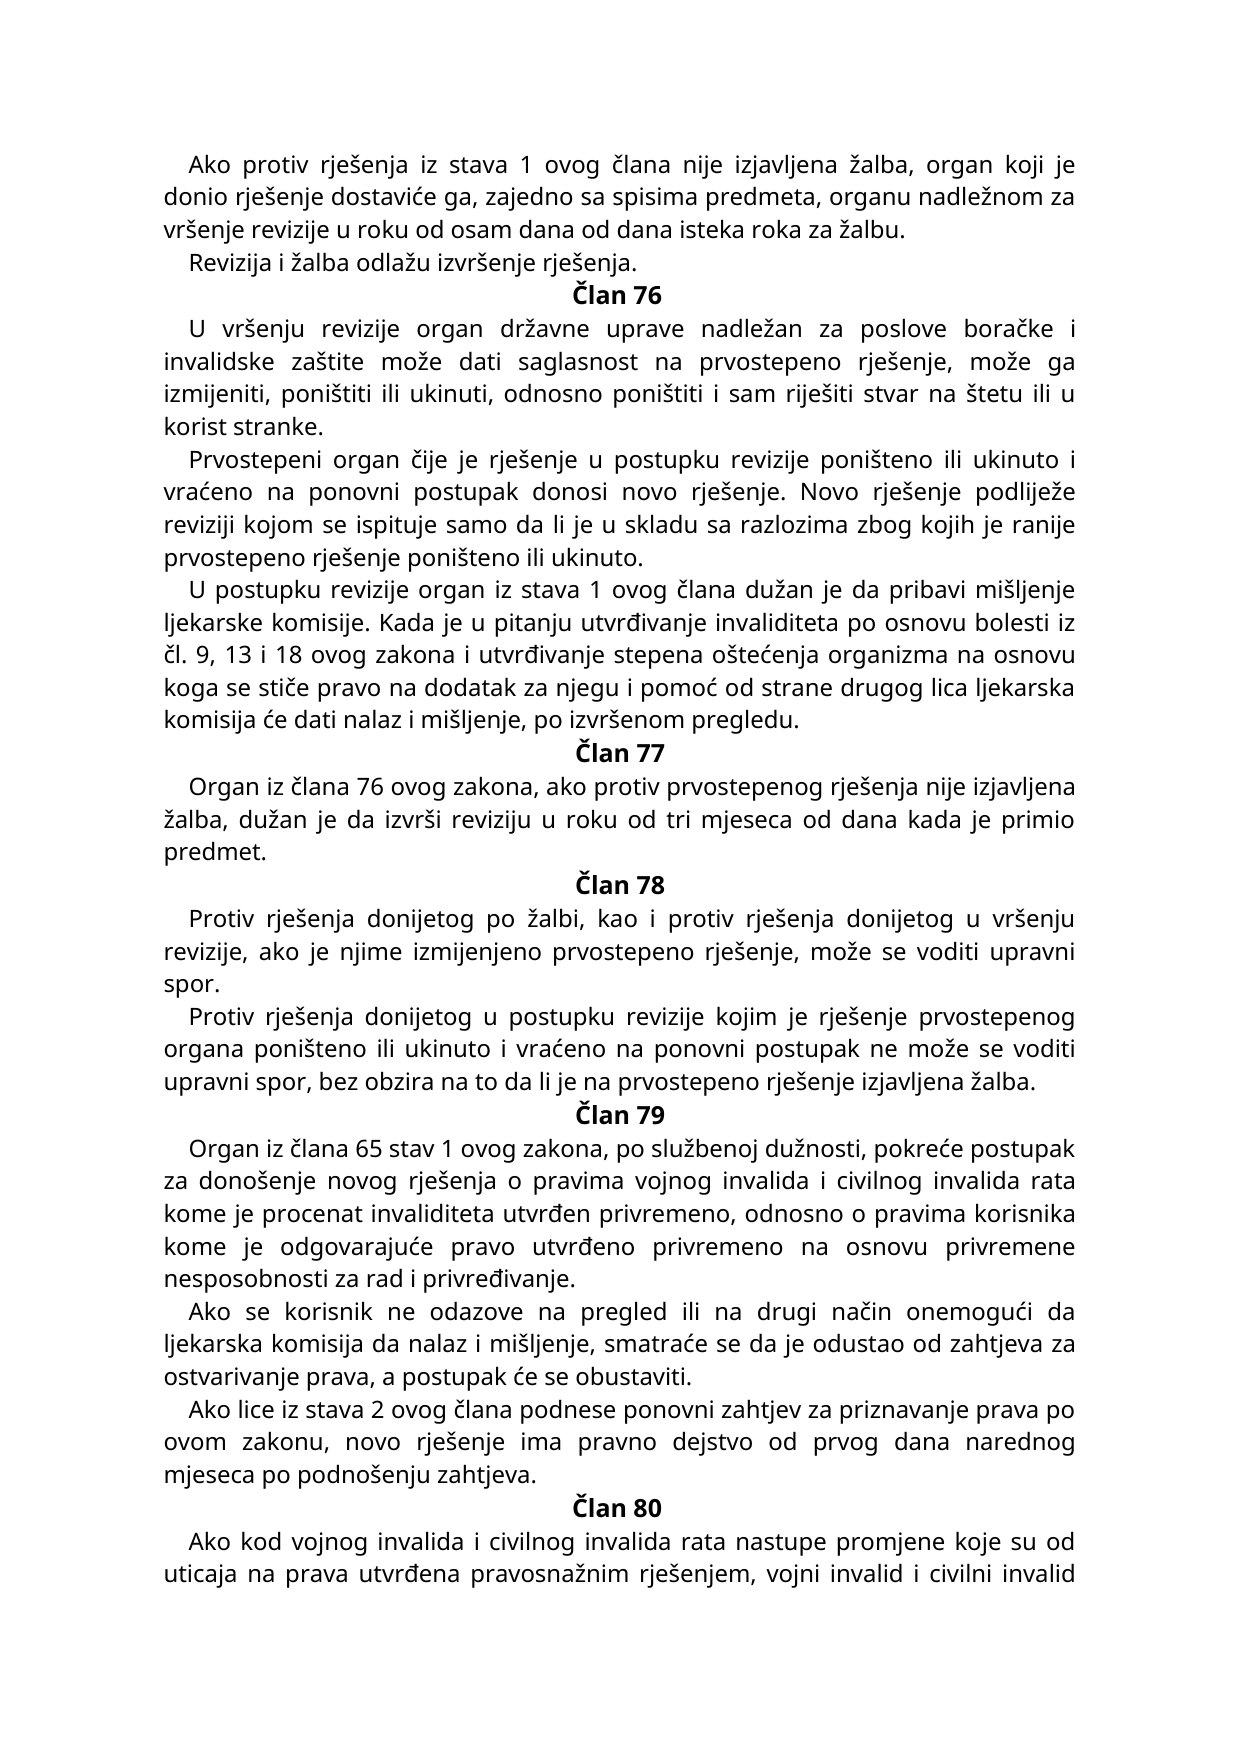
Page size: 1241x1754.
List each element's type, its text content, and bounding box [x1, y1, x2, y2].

text Ako lice iz stava 2 ovog člana podnese ponovni zahtjev za priznavanje prava po ovom zakonu, novo rješenje ima pravno dejstvo od prvog dana narednog mjeseca po podnošenju zahtjeva. [163, 1392, 1077, 1490]
text Organ iz člana 76 ovog zakona, ako protiv prvostepenog rješenja nije izjavljena žalba, dužan je da izvrši reviziju u roku od tri mjeseca od dana kada je primio predmet. [163, 770, 1077, 868]
text Ako se korisnik ne odazove na pregled ili na drugi način onemogući da ljekarska komisija da nalaz i mišljenje, smatraće se da je odustao od zahtjeva za ostvarivanje prava, a postupak će se obustaviti. [163, 1294, 1077, 1392]
text Član 78 [148, 868, 1093, 902]
text Član 76 ﻿ [148, 278, 1093, 312]
text U vršenju revizije organ državne uprave nadležan za poslove boračke i invalidske zaštite može dati saglasnost na prvostepeno rješenje, može ga izmijeniti, poništiti ili ukinuti, odnosno poništiti i sam riješiti stvar na štetu ili u korist stranke. [163, 312, 1077, 442]
text U postupku revizije organ iz stava 1 ovog člana dužan je da pribavi mišljenje ljekarske komisije. Kada je u pitanju utvrđivanje invaliditeta po osnovu bolesti iz čl. 9, 13 i 18 ovog zakona i utvrđivanje stepena oštećenja organizma na osnovu koga se stiče pravo na dodatak za njegu i pomoć od strane drugog lica ljekarska komisija će dati nalaz i mišljenje, po izvršenom pregledu. [163, 573, 1077, 736]
text Ako kod vojnog invalida i civilnog invalida rata nastupe promjene koje su od uticaja na prava utvrđena pravosnažnim rješenjem, vojni invalid i civilni invalid [163, 1524, 1077, 1589]
text Član 77 [148, 736, 1093, 770]
text Član 79 [148, 1097, 1093, 1132]
text Prvostepeni organ čije je rješenje u postupku revizije poništeno ili ukinuto i vraćeno na ponovni postupak donosi novo rješenje. Novo rješenje podliježe reviziji kojom se ispituje samo da li je u skladu sa razlozima zbog kojih je ranije prvostepeno rješenje poništeno ili ukinuto. [163, 442, 1077, 573]
text Protiv rješenja donijetog po žalbi, kao i protiv rješenja donijetog u vršenju revizije, ako je njime izmijenjeno prvostepeno rješenje, može se voditi upravni spor. [163, 902, 1077, 1000]
text Organ iz člana 65 stav 1 ovog zakona, po službenoj dužnosti, pokreće postupak za donošenje novog rješenja o pravima vojnog invalida i civilnog invalida rata kome je procenat invaliditeta utvrđen privremeno, odnosno o pravima korisnika kome je odgovarajuće pravo utvrđeno privremeno na osnovu privremene nesposobnosti za rad i privređivanje. [163, 1132, 1077, 1294]
text Protiv rješenja donijetog u postupku revizije kojim je rješenje prvostepenog organa poništeno ili ukinuto i vraćeno na ponovni postupak ne može se voditi upravni spor, bez obzira na to da li je na prvostepeno rješenje izjavljena žalba. [163, 1000, 1077, 1097]
text Član 80 ﻿ [148, 1490, 1093, 1524]
text Revizija i žalba odlažu izvršenje rješenja. [163, 245, 1077, 278]
text Ako protiv rješenja iz stava 1 ovog člana nije izjavljena žalba, organ koji je donio rješenje dostaviće ga, zajedno sa spisima predmeta, organu nadležnom za vršenje revizije u roku od osam dana od dana isteka roka za žalbu. [163, 148, 1077, 245]
